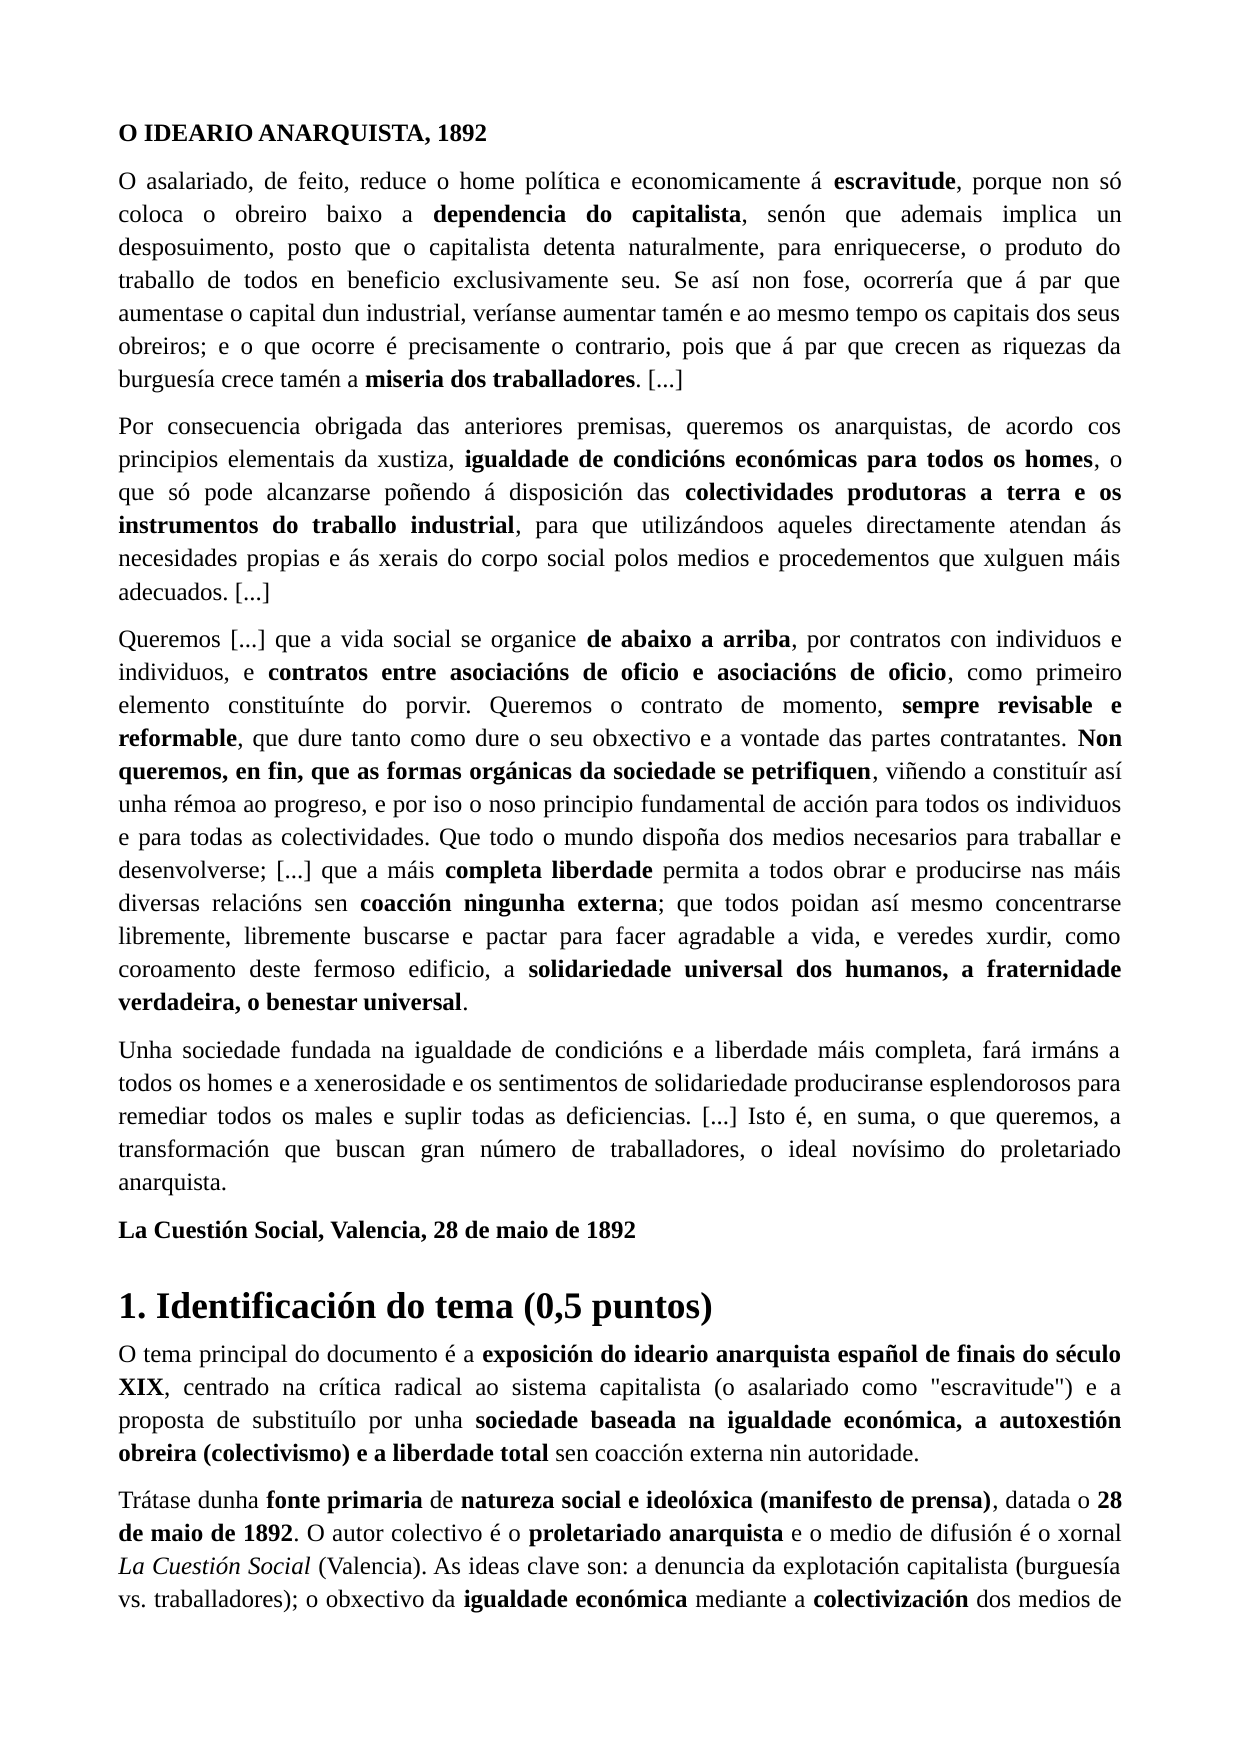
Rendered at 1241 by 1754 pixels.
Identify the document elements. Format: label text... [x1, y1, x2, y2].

text La Cuestión Social, Valencia, 28 de maio de 1892 [118, 1215, 1122, 1243]
text Trátase dunha fonte primaria de natureza social e ideolóxica (manifesto de prensa), datada o 28 de maio de 1892. O autor colectivo é o proletariado anarquista e o medio de difusión é o xornal La Cuestión Social (Valencia). As ideas clave son: a denuncia da explotación capitalista (burguesía vs. traballadores); o obxectivo da igualdade económica mediante a colectivización dos medios de [118, 1485, 1122, 1613]
text Queremos [...] que a vida social se organice de abaixo a arriba, por contratos con individuos e individuos, e contratos entre asociacións de oficio e asociacións de oficio, como primeiro elemento constituínte do porvir. Queremos o contrato de momento, sempre revisable e reformable, que dure tanto como dure o seu obxectivo e a vontade das partes contratantes. Non queremos, en fin, que as formas orgánicas da sociedade se petrifiquen, viñendo a constituír así unha rémoa ao progreso, e por iso o noso principio fundamental de acción para todos os individuos e para todas as colectividades. Que todo o mundo dispoña dos medios necesarios para traballar e desenvolverse; [...] que a máis completa liberdade permita a todos obrar e producirse nas máis diversas relacións sen coacción ningunha externa; que todos poidan así mesmo concentrarse libremente, libremente buscarse e pactar para facer agradable a vida, e veredes xurdir, como coroamento deste fermoso edificio, a solidariedade universal dos humanos, a fraternidade verdadeira, o benestar universal. [118, 624, 1122, 1016]
text O IDEARIO ANARQUISTA, 1892 [118, 118, 1122, 147]
text O tema principal do documento é a exposición do ideario anarquista español de finais do século XIX, centrado na crítica radical ao sistema capitalista (o asalariado como "escravitude") e a proposta de substituílo por unha sociedade baseada na igualdade económica, a autoxestión obreira (colectivismo) e a liberdade total sen coacción externa nin autoridade. [118, 1339, 1122, 1467]
text Unha sociedade fundada na igualdade de condicións e a liberdade máis completa, fará irmáns a todos os homes e a xenerosidade e os sentimentos de solidariedade produciranse esplendorosos para remediar todos os males e suplir todas as deficiencias. [...] Isto é, en suma, o que queremos, a transformación que buscan gran número de traballadores, o ideal novísimo do proletariado anarquista. [118, 1035, 1122, 1196]
text O asalariado, de feito, reduce o home política e economicamente á escravitude, porque non só coloca o obreiro baixo a dependencia do capitalista, senón que ademais implica un desposuimento, posto que o capitalista detenta naturalmente, para enriquecerse, o produto do traballo de todos en beneficio exclusivamente seu. Se así non fose, ocorrería que á par que aumentase o capital dun industrial, veríanse aumentar tamén e ao mesmo tempo os capitais dos seus obreiros; e o que ocorre é precisamente o contrario, pois que á par que crecen as riquezas da burguesía crece tamén a miseria dos traballadores. [...] [118, 166, 1122, 393]
subtitle 1. Identificación do tema (0,5 puntos) [118, 1283, 1122, 1326]
text Por consecuencia obrigada das anteriores premisas, queremos os anarquistas, de acordo cos principios elementais da xustiza, igualdade de condicións económicas para todos os homes, o que só pode alcanzarse poñendo á disposición das colectividades produtoras a terra e os instrumentos do traballo industrial, para que utilizándoos aqueles directamente atendan ás necesidades propias e ás xerais do corpo social polos medios e procedementos que xulguen máis adecuados. [...] [118, 411, 1122, 605]
